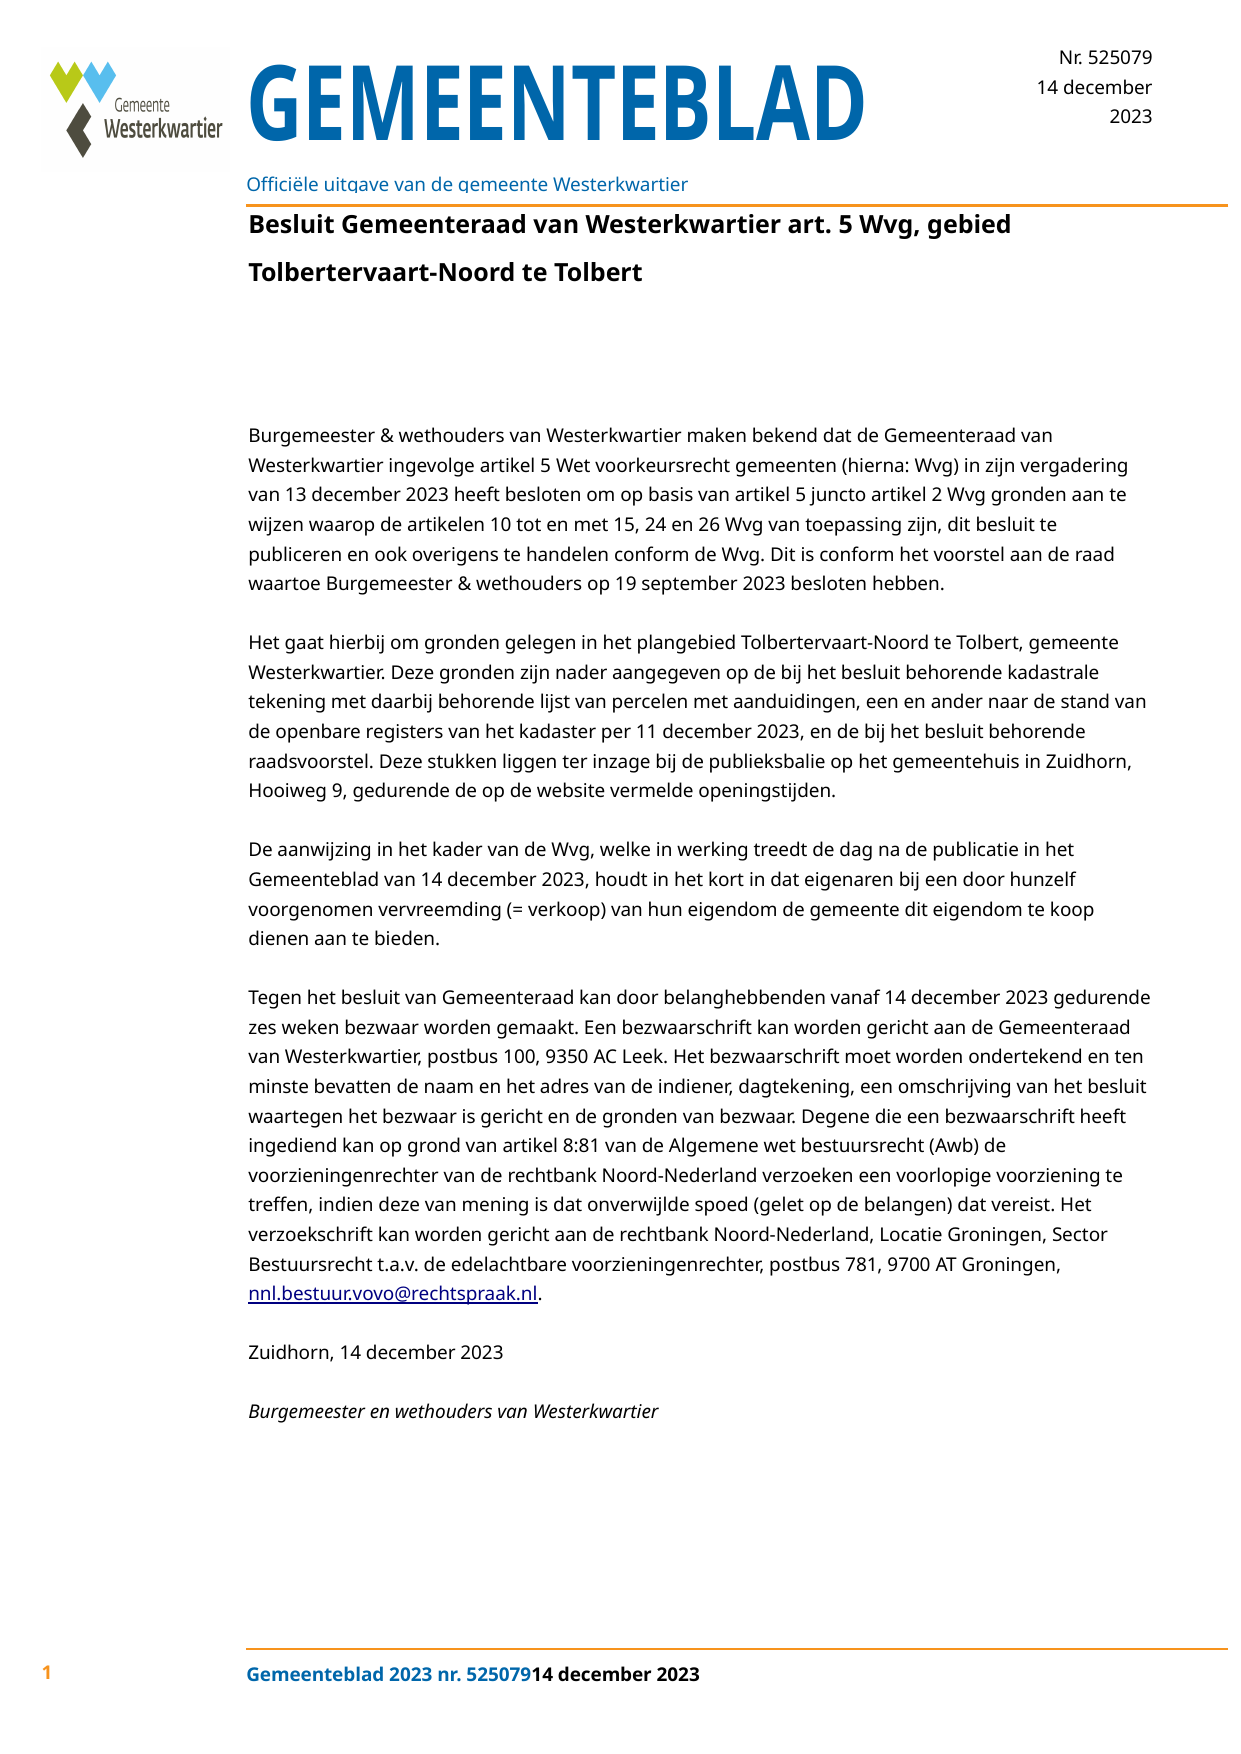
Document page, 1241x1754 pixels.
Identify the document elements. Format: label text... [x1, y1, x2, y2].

text Zuidhorn, 14 december 2023 [248, 1339, 1152, 1365]
text Burgemeester & wethouders van Westerkwartier maken bekend dat de Gemeenteraad van Westerkwartier ingevolge artikel 5 Wet voorkeursrecht gemeenten (hierna: Wvg) in zijn vergadering van 13 december 2023 heeft besloten om op basis van artikel 5 juncto artikel 2 Wvg gronden aan te wijzen waarop de artikelen 10 tot en met 15, 24 en 26 Wvg van toepassing zijn, dit besluit te publiceren en ook overigens te handelen conform de Wvg. Dit is conform het voorstel aan de raad waartoe Burgemeester & wethouders op 19 september 2023 besloten hebben. [248, 422, 1152, 596]
text Besluit Gemeenteraad van Westerkwartier art. 5 Wvg, gebied Tolbertervaart-Noord te Tolbert [248, 207, 1152, 288]
text De aanwijzing in het kader van de Wvg, welke in werking treedt de dag na de publicatie in het Gemeenteblad van 14 december 2023, houdt in het kort in dat eigenaren bij een door hunzelf voorgenomen vervreemding (= verkoop) van hun eigendom de gemeente dit eigendom te koop dienen aan te bieden. [248, 837, 1152, 951]
text Tegen het besluit van Gemeenteraad kan door belanghebbenden vanaf 14 december 2023 gedurende zes weken bezwaar worden gemaakt. Een bezwaarschrift kan worden gericht aan de Gemeenteraad van Westerkwartier, postbus 100, 9350 AC Leek. Het bezwaarschrift moet worden ondertekend en ten minste bevatten de naam en het adres van de indiener, dagtekening, een omschrijving van het besluit waartegen het bezwaar is gericht en de gronden van bezwaar. Degene die een bezwaarschrift heeft ingediend kan op grond van artikel 8:81 van de Algemene wet bestuursrecht (Awb) de voorzieningenrechter van de rechtbank Noord-Nederland verzoeken een voorlopige voorziening te treffen, indien deze van mening is dat onverwijlde spoed (gelet op de belangen) dat vereist. Het verzoekschrift kan worden gericht aan de rechtbank Noord-Nederland, Locatie Groningen, Sector Bestuursrecht t.a.v. de edelachtbare voorzieningenrechter, postbus 781, 9700 AT Groningen, nnl.bestuur.vovo@rechtspraak.nl. [248, 984, 1152, 1306]
picture [41, 47, 231, 172]
text Het gaat hierbij om gronden gelegen in het plangebied Tolbertervaart-Noord te Tolbert, gemeente Westerkwartier. Deze gronden zijn nader aangegeven op de bij het besluit behorende kadastrale tekening met daarbij behorende lijst van percelen met aanduidingen, een en ander naar de stand van de openbare registers van het kadaster per 11 december 2023, en de bij het besluit behorende raadsvoorstel. Deze stukken liggen ter inzage bij de publieksbalie op het gemeentehuis in Zuidhorn, Hooiweg 9, gedurende de op de website vermelde openingstijden. [248, 629, 1152, 803]
text Burgemeester en wethouders van Westerkwartier [248, 1399, 1152, 1424]
